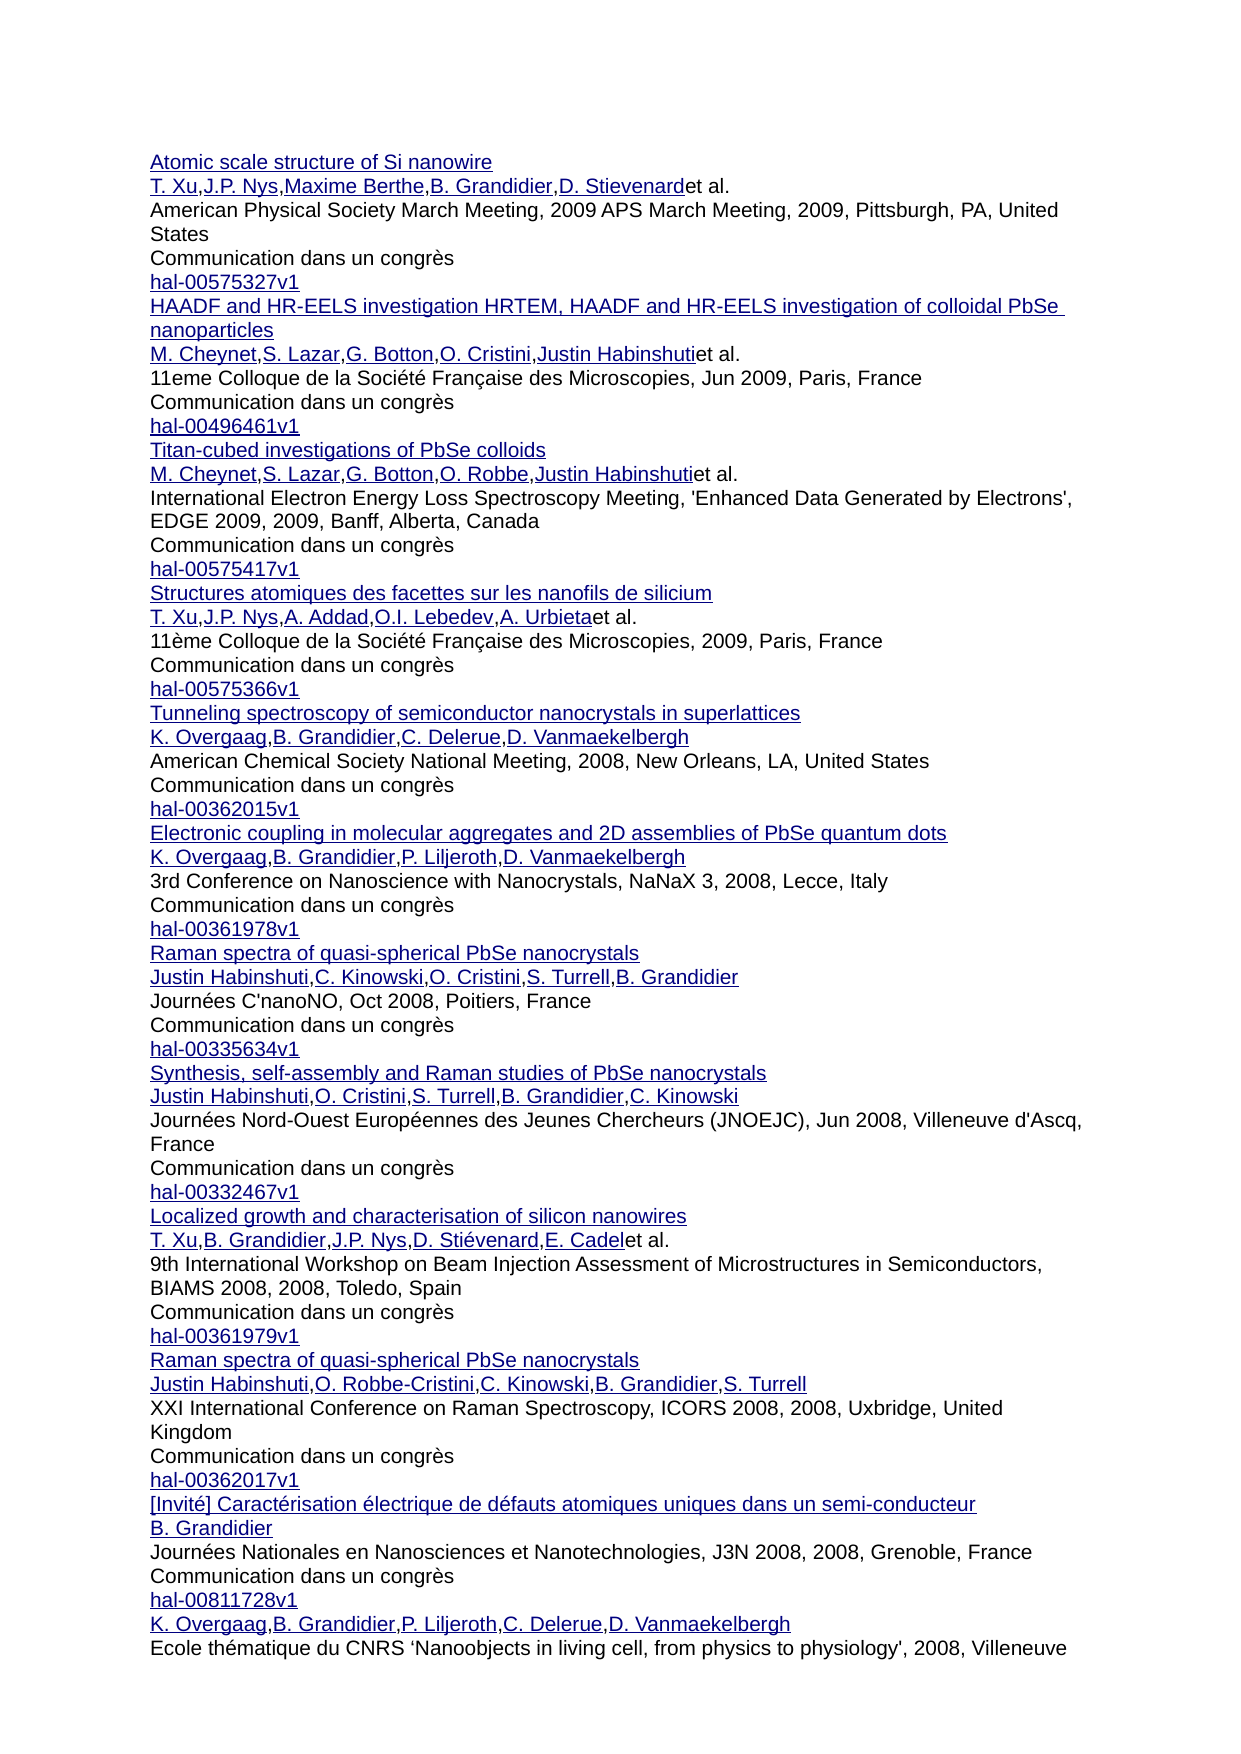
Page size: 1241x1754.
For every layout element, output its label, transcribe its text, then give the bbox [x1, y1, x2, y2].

table_cell Raman spectra of quasi-spherical PbSe nanocrystals Justin Habinshuti,C. Kinowski,O. Cristini,S. Turrell,B. Grandidier Journées C'nanoNO, Oct 2008, Poitiers, France Communication dans un congrès hal-00335634v1 [150, 941, 1090, 1060]
table_cell Tunneling spectroscopy of semiconductor nanocrystals in superlattices K. Overgaag,B. Grandidier,P. Liljeroth,C. Delerue,D. Vanmaekelbergh Ecole thématique du CNRS ‘Nanoobjects in living cell, from physics to physiology', 2008, Villeneuve d'Ascq, France Communication dans un congrès hal-00362018v1 [150, 1611, 1090, 1659]
table_cell Atomic scale structure of Si nanowire T. Xu,J.P. Nys,Maxime Berthe,B. Grandidier,D. Stievenardet al. American Physical Society March Meeting, 2009 APS March Meeting, 2009, Pittsburgh, PA, United States Communication dans un congrès hal-00575327v1 [150, 150, 1090, 294]
table_cell HAADF and HR-EELS investigation HRTEM, HAADF and HR-EELS investigation of colloidal PbSe nanoparticles M. Cheynet,S. Lazar,G. Botton,O. Cristini,Justin Habinshutiet al. 11eme Colloque de la Société Française des Microscopies, Jun 2009, Paris, France Communication dans un congrès hal-00496461v1 [150, 294, 1090, 437]
table_cell Raman spectra of quasi-spherical PbSe nanocrystals Justin Habinshuti,O. Robbe-Cristini,C. Kinowski,B. Grandidier,S. Turrell XXI International Conference on Raman Spectroscopy, ICORS 2008, 2008, Uxbridge, United Kingdom Communication dans un congrès hal-00362017v1 [150, 1348, 1090, 1492]
table_cell Tunneling spectroscopy of semiconductor nanocrystals in superlattices K. Overgaag,B. Grandidier,C. Delerue,D. Vanmaekelbergh American Chemical Society National Meeting, 2008, New Orleans, LA, United States Communication dans un congrès hal-00362015v1 [150, 701, 1090, 821]
table_cell Localized growth and characterisation of silicon nanowires T. Xu,B. Grandidier,J.P. Nys,D. Stiévenard,E. Cadelet al. 9th International Workshop on Beam Injection Assessment of Microstructures in Semiconductors, BIAMS 2008, 2008, Toledo, Spain Communication dans un congrès hal-00361979v1 [150, 1204, 1090, 1348]
table_cell Structures atomiques des facettes sur les nanofils de silicium T. Xu,J.P. Nys,A. Addad,O.I. Lebedev,A. Urbietaet al. 11ème Colloque de la Société Française des Microscopies, 2009, Paris, France Communication dans un congrès hal-00575366v1 [150, 581, 1090, 701]
table_cell Titan-cubed investigations of PbSe colloids M. Cheynet,S. Lazar,G. Botton,O. Robbe,Justin Habinshutiet al. International Electron Energy Loss Spectroscopy Meeting, 'Enhanced Data Generated by Electrons', EDGE 2009, 2009, Banff, Alberta, Canada Communication dans un congrès hal-00575417v1 [150, 438, 1090, 581]
table_cell [Invité] Caractérisation électrique de défauts atomiques uniques dans un semi-conducteur B. Grandidier Journées Nationales en Nanosciences et Nanotechnologies, J3N 2008, 2008, Grenoble, France Communication dans un congrès hal-00811728v1 [150, 1492, 1090, 1611]
table_cell Synthesis, self-assembly and Raman studies of PbSe nanocrystals Justin Habinshuti,O. Cristini,S. Turrell,B. Grandidier,C. Kinowski Journées Nord-Ouest Européennes des Jeunes Chercheurs (JNOEJC), Jun 2008, Villeneuve d'Ascq, France Communication dans un congrès hal-00332467v1 [150, 1060, 1090, 1204]
table_cell Electronic coupling in molecular aggregates and 2D assemblies of PbSe quantum dots K. Overgaag,B. Grandidier,P. Liljeroth,D. Vanmaekelbergh 3rd Conference on Nanoscience with Nanocrystals, NaNaX 3, 2008, Lecce, Italy Communication dans un congrès hal-00361978v1 [150, 821, 1090, 941]
